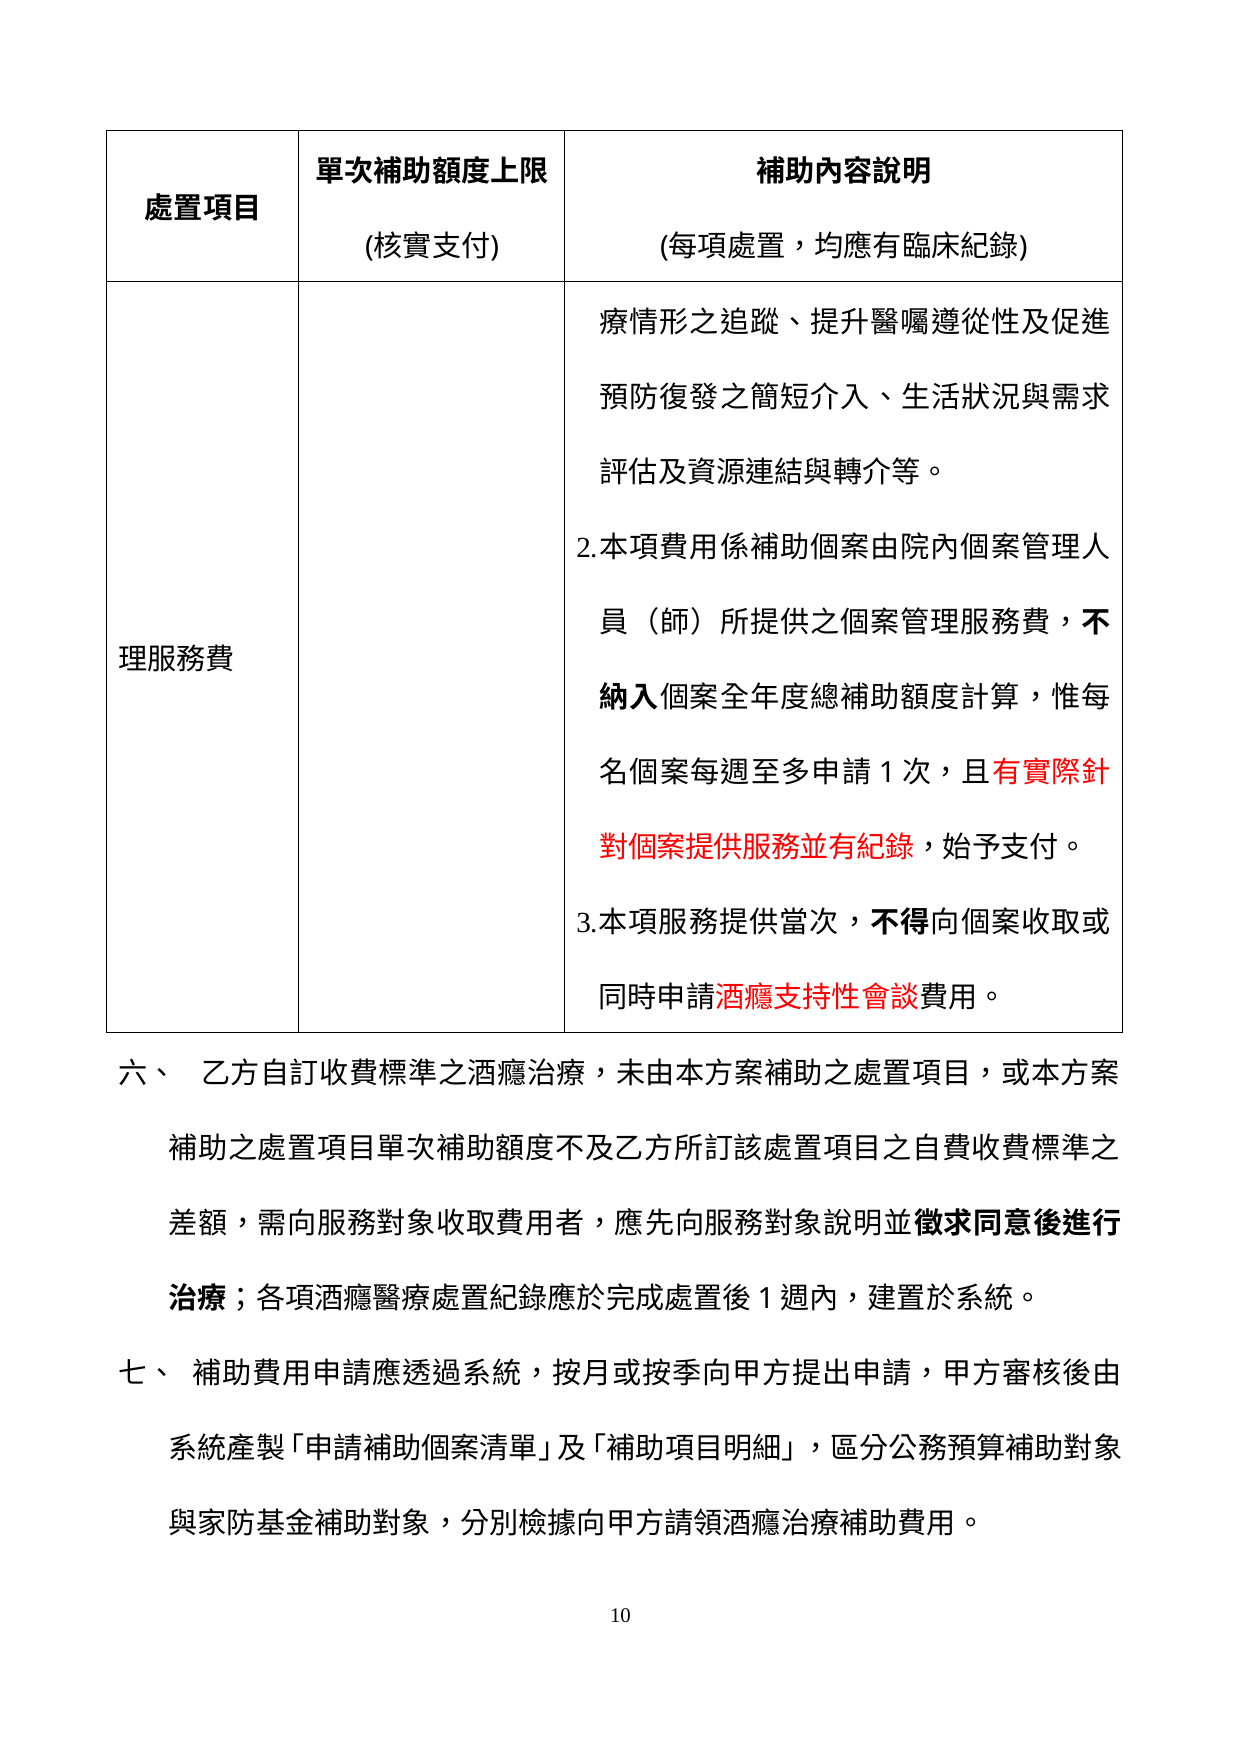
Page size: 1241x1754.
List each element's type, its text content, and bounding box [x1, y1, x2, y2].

table_cell 療情形之追蹤、提升醫囑遵從性及促進預防復發之簡短介入、生活狀況與需求評估及資源連結與轉介等。 本項費用係補助個案由院內個案管理人員（師）所提供之個案管理服務費，不納入個案全年度總補助額度計算，惟每名個案每週至多申請1次，且有實際針對個案提供服務並有紀錄，始予支付。 本項服務提供當次，不得向個案收取或同時申請酒癮支持性會談費用。 [565, 282, 1122, 1032]
list 補助費用申請應透過系統，按月或按季向甲方提出申請，甲方審核後由系統產製「申請補助個案清單」及「補助項目明細」，區分公務預算補助對象與家防基金補助對象，分別檢據向甲方請領酒癮治療補助費用。 [118, 1333, 1122, 1558]
table_header 處置項目 [107, 131, 298, 281]
table_header 補助內容說明 (每項處置，均應有臨床紀錄) [565, 131, 1122, 281]
table_cell 理服務費 [107, 282, 298, 1032]
table_cell [299, 282, 564, 1032]
list 乙方自訂收費標準之酒癮治療，未由本方案補助之處置項目，或本方案補助之處置項目單次補助額度不及乙方所訂該處置項目之自費收費標準之差額，需向服務對象收取費用者，應先向服務對象說明並徵求同意後進行治療；各項酒癮醫療處置紀錄應於完成處置後1週內，建置於系統。 [118, 1033, 1122, 1333]
table_header 單次補助額度上限 (核實支付) [299, 131, 564, 281]
